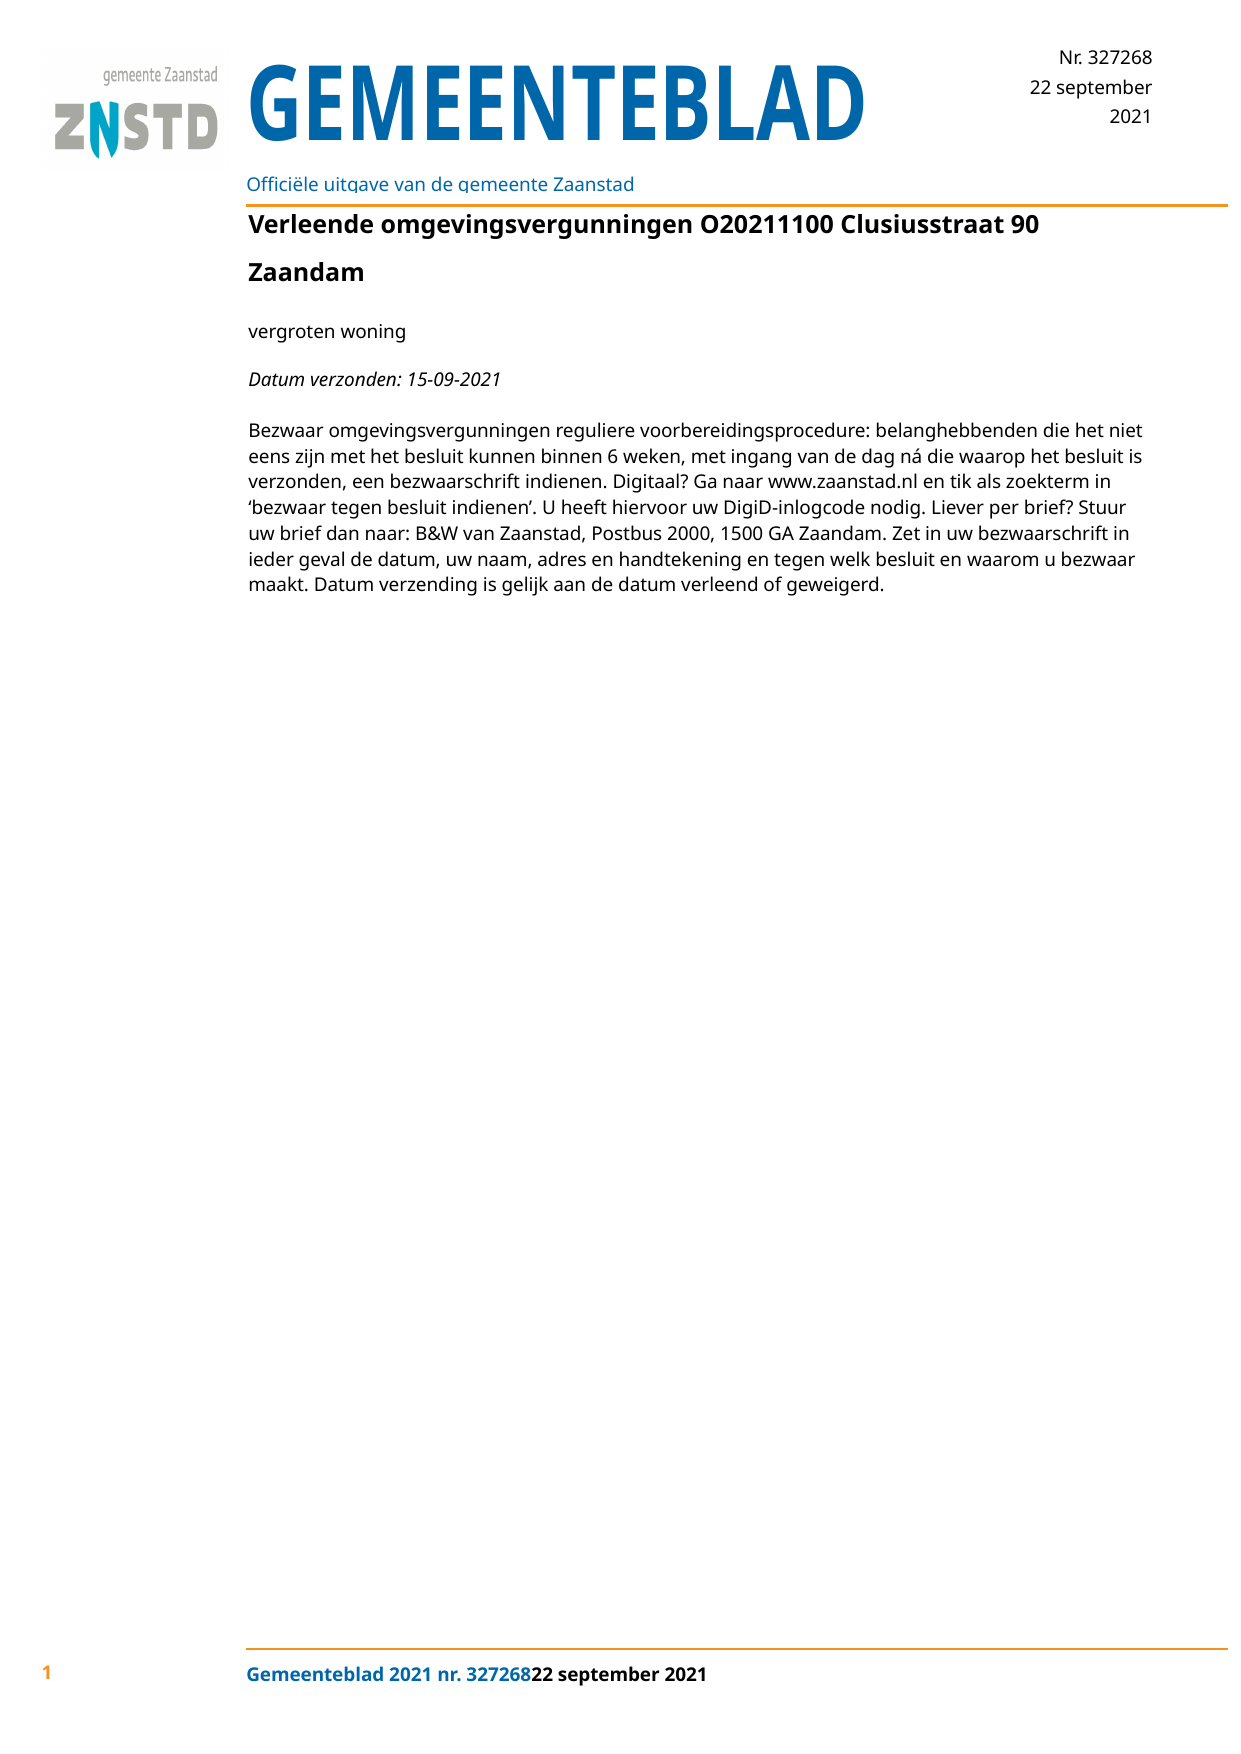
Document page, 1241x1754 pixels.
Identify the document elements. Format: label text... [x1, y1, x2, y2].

text Datum verzonden: 15-09-2021 [248, 366, 1152, 391]
text vergroten woning [248, 318, 1152, 344]
text Bezwaar omgevingsvergunningen reguliere voorbereidingsprocedure: belanghebbenden die het niet eens zijn met het besluit kunnen binnen 6 weken, met ingang van de dag ná die waarop het besluit is verzonden, een bezwaarschrift indienen. Digitaal? Ga naar www.zaanstad.nl en tik als zoekterm in ‘bezwaar tegen besluit indienen’. U heeft hiervoor uw DigiD-inlogcode nodig. Liever per brief? Stuur uw brief dan naar: B&W van Zaanstad, Postbus 2000, 1500 GA Zaandam. Zet in uw bezwaarschrift in ieder geval de datum, uw naam, adres en handtekening en tegen welk besluit en waarom u bezwaar maakt. Datum verzending is gelijk aan de datum verleend of geweigerd. [248, 417, 1152, 597]
picture [41, 47, 231, 172]
text Verleende omgevingsvergunningen O20211100 Clusiusstraat 90 Zaandam [248, 207, 1152, 288]
